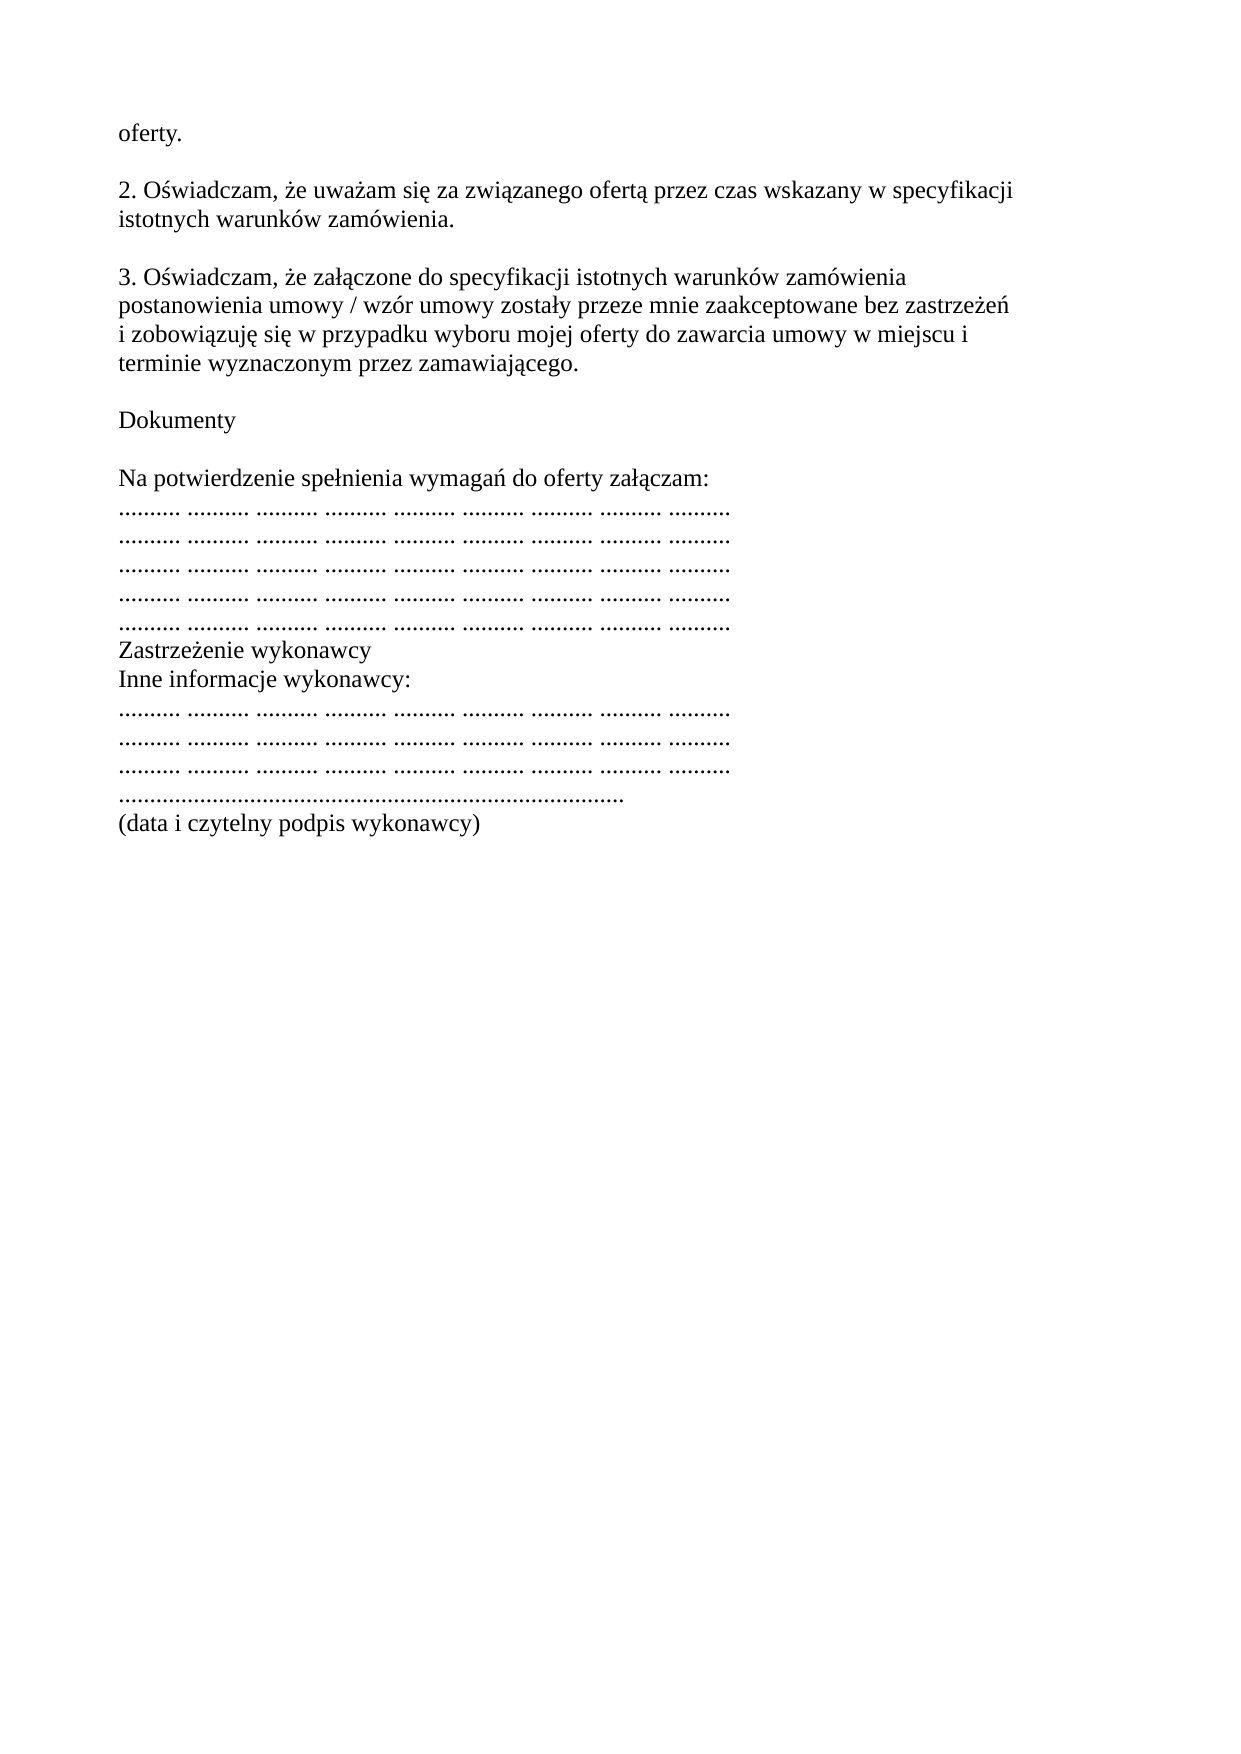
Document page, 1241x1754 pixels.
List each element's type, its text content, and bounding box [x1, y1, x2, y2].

text Inne informacje wykonawcy: [118, 664, 1122, 693]
text postanowienia umowy / wzór umowy zostały przeze mnie zaakceptowane bez zastrzeżeń [118, 291, 1122, 319]
text oferty. [118, 118, 1122, 147]
text .......... .......... .......... .......... .......... .......... .......... .......... .......... [118, 521, 1122, 549]
text Zastrzeżenie wykonawcy [118, 636, 1122, 664]
text .......... .......... .......... .......... .......... .......... .......... .......... .......... [118, 492, 1122, 521]
text .......... .......... .......... .......... .......... .......... .......... .......... .......... [118, 578, 1122, 607]
text Dokumenty [118, 406, 1122, 434]
text .......... .......... .......... .......... .......... .......... .......... .......... .......... [118, 751, 1122, 779]
text .......... .......... .......... .......... .......... .......... .......... .......... .......... [118, 693, 1122, 722]
text Na potwierdzenie spełnienia wymagań do oferty załączam: [118, 463, 1122, 492]
text istotnych warunków zamówienia. [118, 204, 1122, 233]
text terminie wyznaczonym przez zamawiającego. [118, 348, 1122, 377]
text i zobowiązuję się w przypadku wyboru mojej oferty do zawarcia umowy w miejscu i [118, 319, 1122, 348]
text ................................................................................. [118, 779, 1122, 808]
text 3. Oświadczam, że załączone do specyfikacji istotnych warunków zamówienia [118, 262, 1122, 291]
text .......... .......... .......... .......... .......... .......... .......... .......... .......... [118, 549, 1122, 578]
text 2. Oświadczam, że uważam się za związanego ofertą przez czas wskazany w specyfikacji [118, 176, 1122, 204]
text (data i czytelny podpis wykonawcy) [118, 808, 1122, 837]
text .......... .......... .......... .......... .......... .......... .......... .......... .......... [118, 722, 1122, 751]
text .......... .......... .......... .......... .......... .......... .......... .......... .......... [118, 607, 1122, 636]
